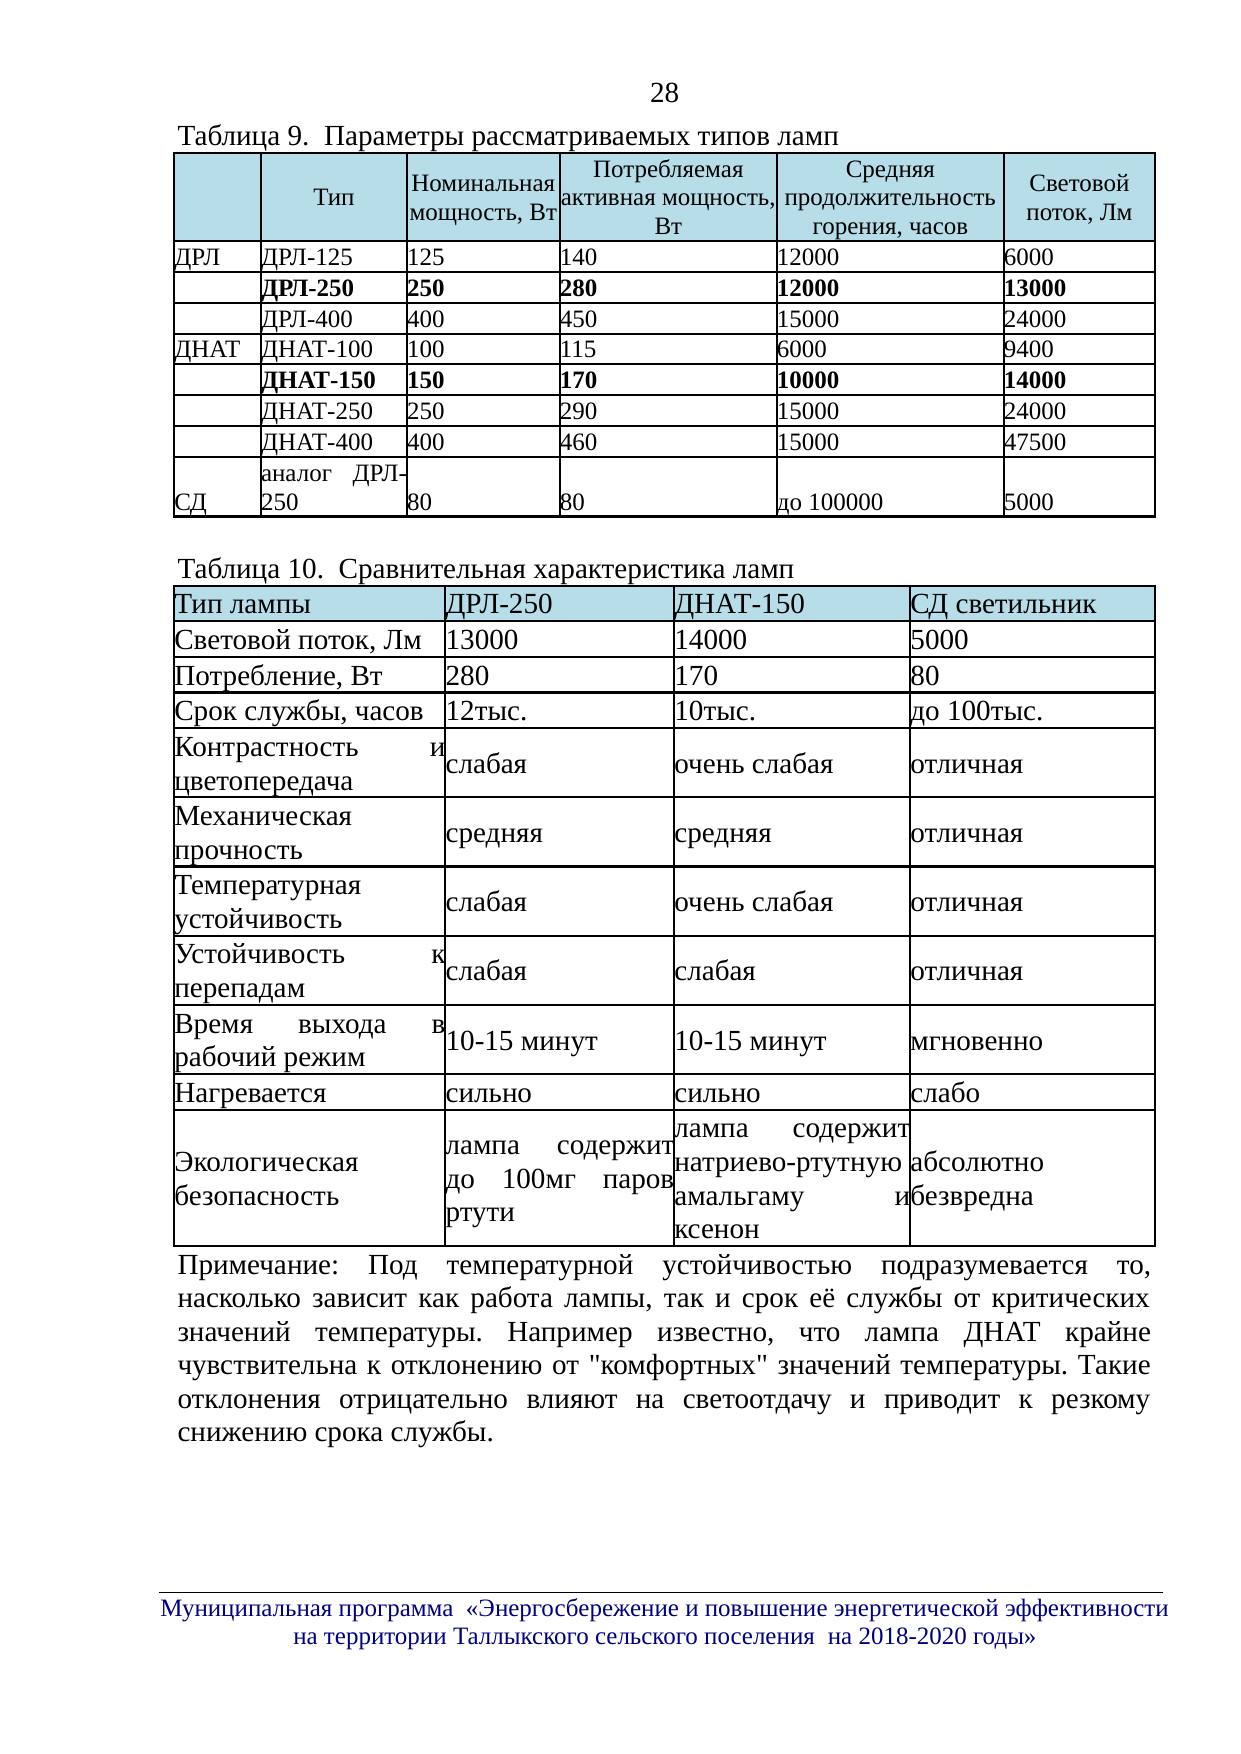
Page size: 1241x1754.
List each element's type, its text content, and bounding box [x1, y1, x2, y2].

table_cell 150 [408, 365, 559, 394]
table_cell 10тыс. [675, 694, 909, 727]
table_cell 13000 [1005, 273, 1154, 302]
table_cell 250 [408, 396, 559, 425]
table_cell 100 [408, 335, 559, 363]
table_cell сильно [675, 1075, 909, 1108]
table_cell 170 [561, 365, 776, 394]
table_cell 250 [408, 273, 559, 302]
table_cell Световой поток, Лм [175, 622, 444, 656]
table_cell 15000 [778, 396, 1003, 425]
table_cell Время выхода в рабочий режим [175, 1006, 444, 1073]
text Таблица 9. Параметры рассматриваемых типов ламп [177, 118, 1152, 152]
table_cell отличная [911, 937, 1154, 1004]
table_cell 15000 [778, 304, 1003, 332]
table_cell ДНАТ-250 [262, 396, 406, 425]
table_cell [175, 304, 260, 332]
table_cell средняя [675, 798, 909, 865]
table_cell ДНАТ-150 [262, 365, 406, 394]
table_cell Срок службы, часов [175, 694, 444, 727]
table_cell лампа содержит натриево-ртутную амальгаму и ксенон [675, 1111, 909, 1245]
table_header Номинальная мощность, Вт [408, 154, 559, 240]
table_cell [175, 427, 260, 456]
table_cell 10-15 минут [675, 1006, 909, 1073]
table_cell 450 [561, 304, 776, 332]
table_cell слабо [911, 1075, 1154, 1108]
table_cell 400 [408, 427, 559, 456]
table_cell 290 [561, 396, 776, 425]
table_cell 460 [561, 427, 776, 456]
table_cell Контрастность и цветопередача [175, 729, 444, 796]
table_cell 170 [675, 658, 909, 691]
table_cell 280 [561, 273, 776, 302]
table_cell 10-15 минут [446, 1006, 673, 1073]
table_cell очень слабая [675, 729, 909, 796]
table_header ДНАТ-150 [675, 587, 909, 620]
table_cell ДРЛ-250 [262, 273, 406, 302]
table_cell СД [175, 458, 260, 515]
table_cell 6000 [778, 335, 1003, 363]
table_cell 12тыс. [446, 694, 673, 727]
table_cell 12000 [778, 273, 1003, 302]
table_header Тип лампы [175, 587, 444, 620]
table_cell [175, 273, 260, 302]
table_cell 80 [561, 458, 776, 515]
table_cell Температурная устойчивость [175, 868, 444, 934]
table_header Световой поток, Лм [1005, 154, 1154, 240]
table_cell 125 [408, 242, 559, 271]
text Примечание: Под температурной устойчивостью подразумевается то, насколько зависит как работа лампы, так и срок её службы от критических значений температуры. Например известно, что лампа ДНАТ крайне чувствительна к отклонению от "комфортных" значений температуры. Такие отклонения отрицательно влияют на светоотдачу и приводит к резкому снижению срока службы. [177, 1247, 1152, 1448]
table_cell 47500 [1005, 427, 1154, 456]
table_cell [175, 365, 260, 394]
table_cell отличная [911, 798, 1154, 865]
table_cell отличная [911, 868, 1154, 934]
table_cell [175, 396, 260, 425]
table_cell 140 [561, 242, 776, 271]
table_cell 12000 [778, 242, 1003, 271]
table_cell 280 [446, 658, 673, 691]
table_cell ДРЛ [175, 242, 260, 271]
table_cell ДРЛ-400 [262, 304, 406, 332]
table_header СД светильник [911, 587, 1154, 620]
table_cell 14000 [675, 622, 909, 656]
table_cell слабая [446, 729, 673, 796]
table_cell сильно [446, 1075, 673, 1108]
table_cell 15000 [778, 427, 1003, 456]
table_cell 14000 [1005, 365, 1154, 394]
table_cell 13000 [446, 622, 673, 656]
table_cell до 100000 [778, 458, 1003, 515]
table_cell лампа содержит до 100мг паров ртути [446, 1111, 673, 1245]
table_header Тип [262, 154, 406, 240]
table_cell средняя [446, 798, 673, 865]
table_cell ДНАТ-400 [262, 427, 406, 456]
table_cell 5000 [911, 622, 1154, 656]
text Таблица 10. Сравнительная характеристика ламп [177, 551, 1152, 584]
table_cell слабая [446, 937, 673, 1004]
table_cell очень слабая [675, 868, 909, 934]
table_cell аналог ДРЛ-250 [262, 458, 406, 515]
table_cell 400 [408, 304, 559, 332]
table_cell 9400 [1005, 335, 1154, 363]
table_cell до 100тыс. [911, 694, 1154, 727]
table_cell отличная [911, 729, 1154, 796]
table_cell мгновенно [911, 1006, 1154, 1073]
table_cell 5000 [1005, 458, 1154, 515]
table_header ДРЛ-250 [446, 587, 673, 620]
table_header Потребляемая активная мощность, Вт [561, 154, 776, 240]
table_cell 10000 [778, 365, 1003, 394]
table_cell ДНАТ-100 [262, 335, 406, 363]
table_cell 6000 [1005, 242, 1154, 271]
table_cell слабая [446, 868, 673, 934]
table_cell 24000 [1005, 304, 1154, 332]
table_cell ДРЛ-125 [262, 242, 406, 271]
table_cell 115 [561, 335, 776, 363]
table_cell 24000 [1005, 396, 1154, 425]
table_cell Устойчивость к перепадам [175, 937, 444, 1004]
table_cell Экологическая безопасность [175, 1111, 444, 1245]
table_cell 80 [911, 658, 1154, 691]
table_cell 80 [408, 458, 559, 515]
table_cell слабая [675, 937, 909, 1004]
table_header Средняя продолжительность горения, часов [778, 154, 1003, 240]
table_header [175, 154, 260, 240]
table_cell ДНАТ [175, 335, 260, 363]
table_cell Потребление, Вт [175, 658, 444, 691]
table_cell абсолютно безвредна [911, 1111, 1154, 1245]
table_cell Механическая прочность [175, 798, 444, 865]
table_cell Нагревается [175, 1075, 444, 1108]
